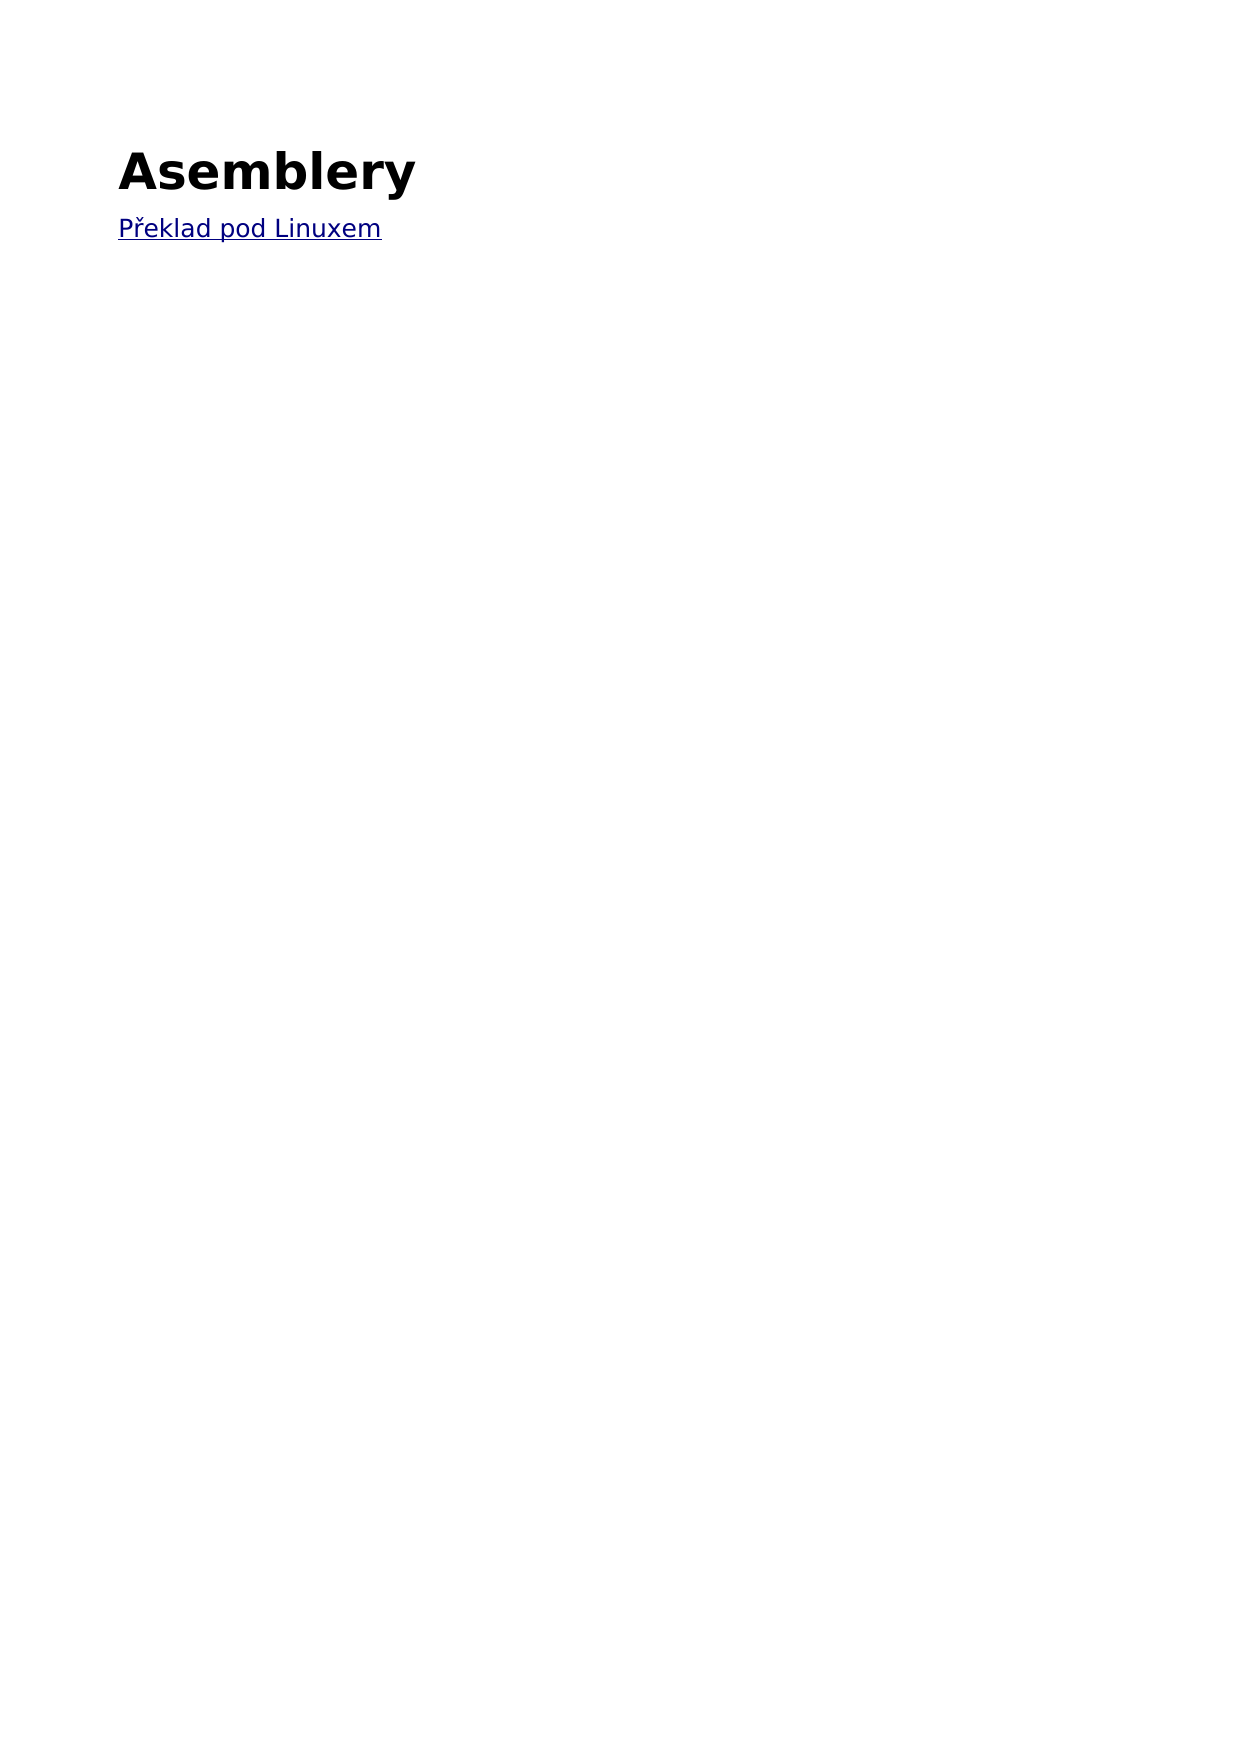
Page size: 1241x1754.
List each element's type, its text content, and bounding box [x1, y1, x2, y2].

subtitle Asemblery [118, 143, 1122, 201]
text Překlad pod Linuxem [118, 214, 1122, 243]
